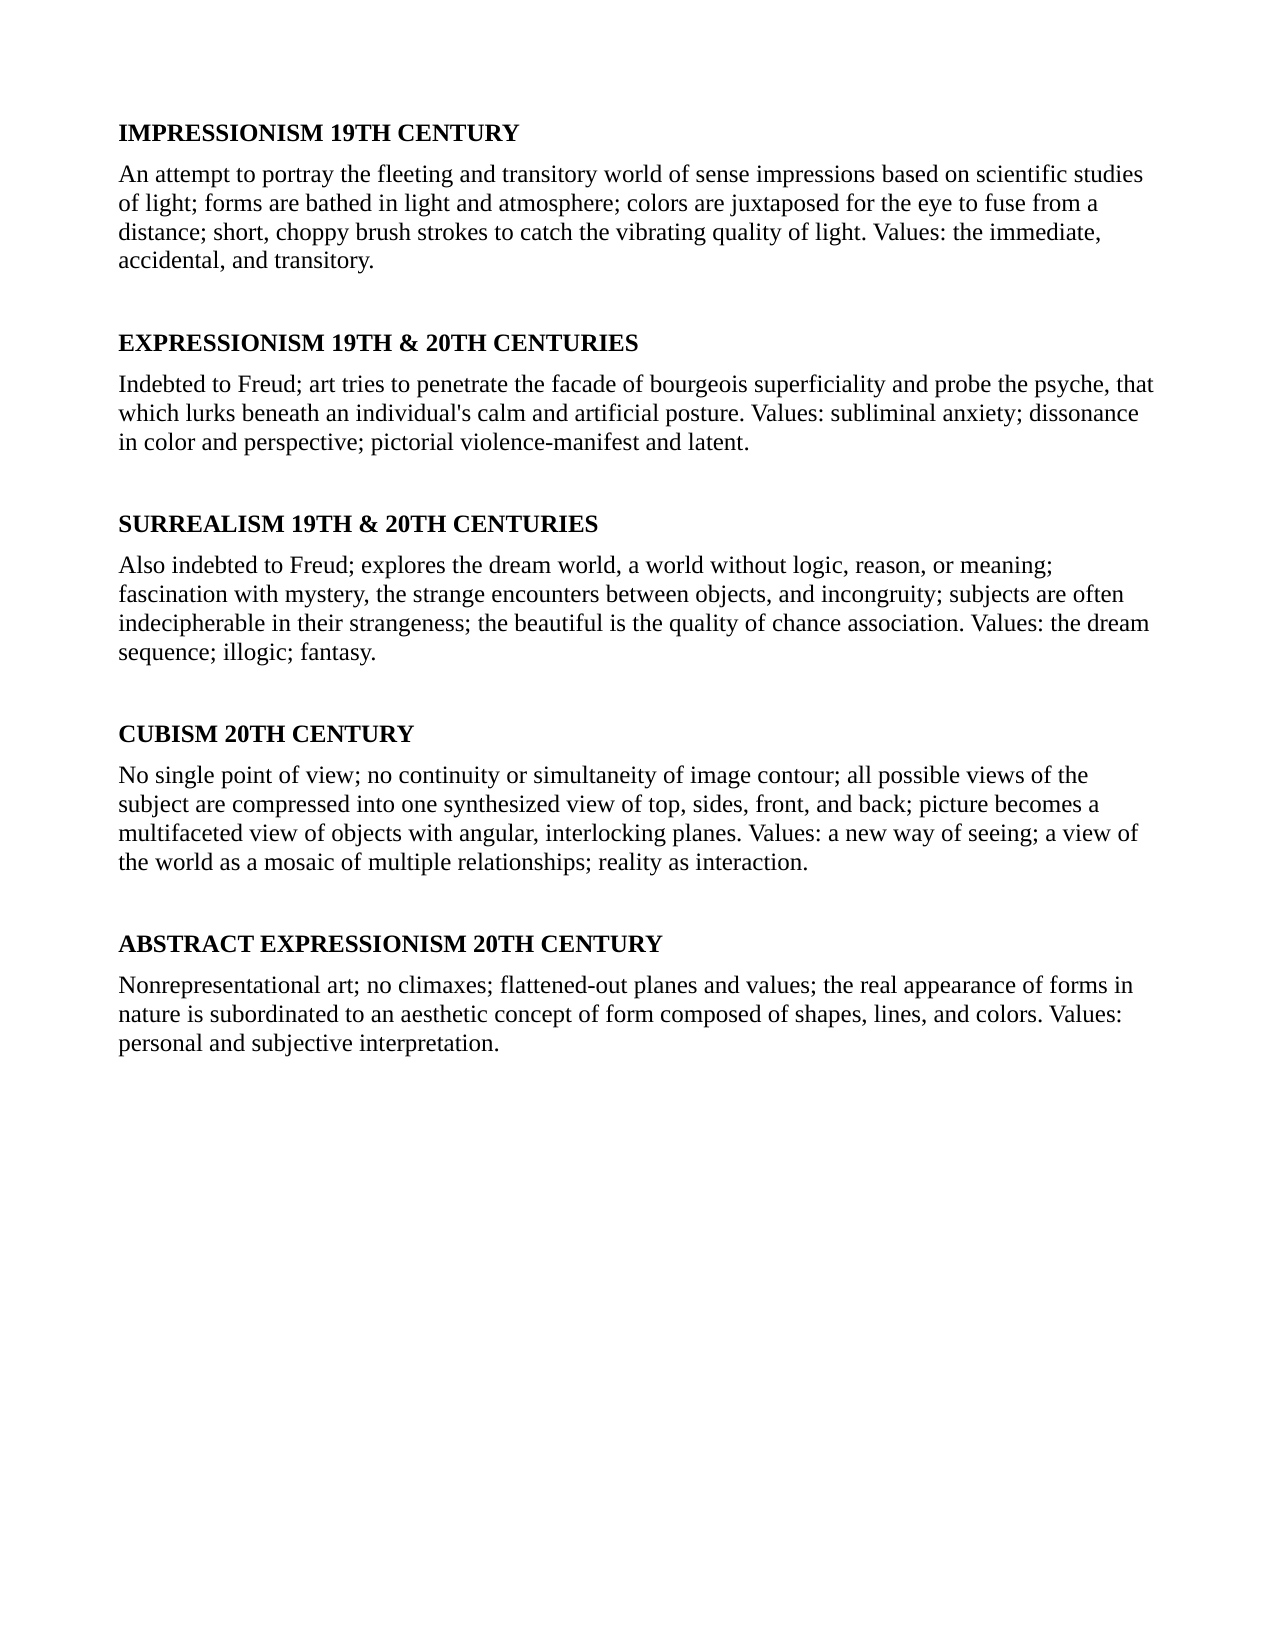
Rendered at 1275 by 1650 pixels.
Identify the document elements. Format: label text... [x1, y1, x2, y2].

text No single point of view; no continuity or simultaneity of image contour; all possible views of the subject are compressed into one synthesized view of top, sides, front, and back; picture becomes a multifaceted view of objects with angular, interlocking planes. Values: a new way of seeing; a view of the world as a mosaic of multiple relationships; reality as interaction. [118, 761, 1157, 876]
text An attempt to portray the fleeting and transitory world of sense impressions based on scientific studies of light; forms are bathed in light and atmosphere; colors are juxtaposed for the eye to fuse from a distance; short, choppy brush strokes to catch the vibrating quality of light. Values: the immediate, accidental, and transitory. [118, 159, 1157, 274]
text Indebted to Freud; art tries to penetrate the facade of bourgeois superficiality and probe the psyche, that which lurks beneath an individual's calm and artificial posture. Values: subliminal anxiety; dissonance in color and perspective; pictorial violence-manifest and latent. [118, 369, 1157, 456]
text SURREALISM 19TH & 20TH CENTURIES [118, 509, 1157, 538]
text CUBISM 20TH CENTURY [118, 719, 1157, 748]
text Nonrepresentational art; no climaxes; flattened-out planes and values; the real appearance of forms in nature is subordinated to an aesthetic concept of form composed of shapes, lines, and colors. Values: personal and subjective interpretation. [118, 971, 1157, 1057]
text IMPRESSIONISM 19TH CENTURY [118, 118, 1157, 147]
text Also indebted to Freud; explores the dream world, a world without logic, reason, or meaning; fascination with mystery, the strange encounters between objects, and incongruity; subjects are often indecipherable in their strangeness; the beautiful is the quality of chance association. Values: the dream sequence; illogic; fantasy. [118, 551, 1157, 666]
text ABSTRACT EXPRESSIONISM 20TH CENTURY [118, 929, 1157, 958]
text EXPRESSIONISM 19TH & 20TH CENTURIES [118, 328, 1157, 357]
